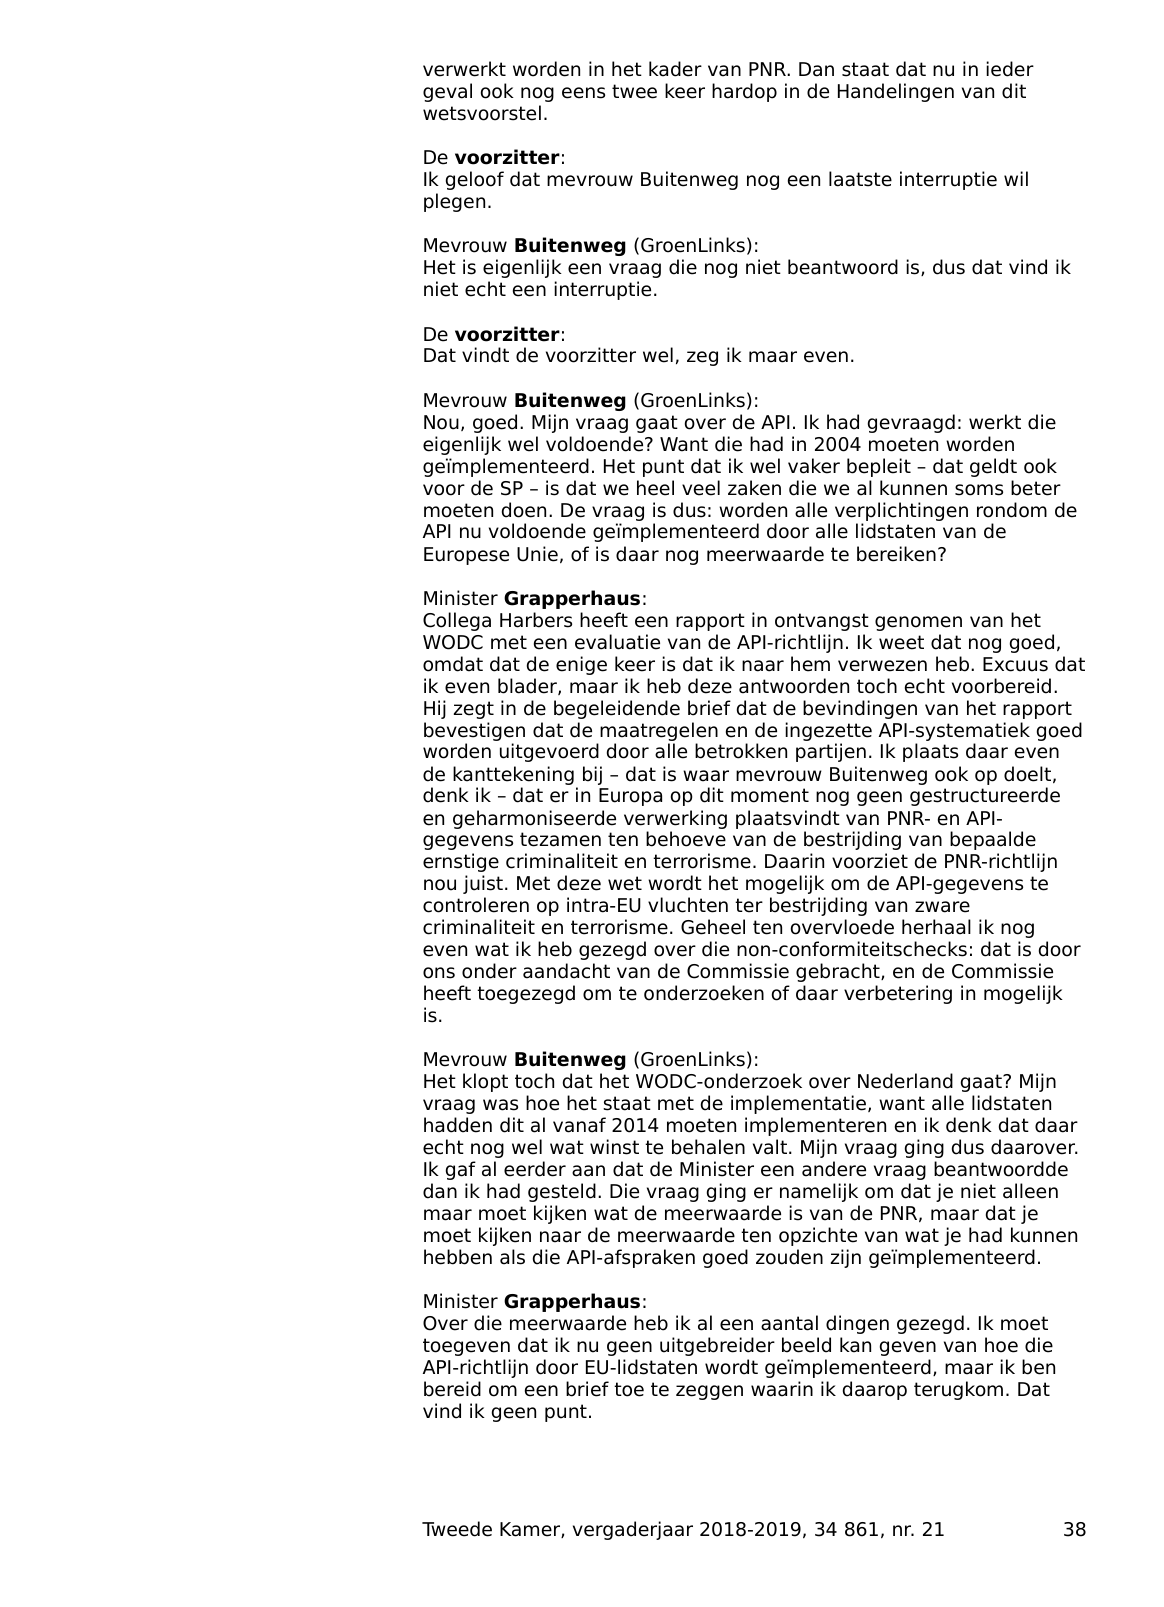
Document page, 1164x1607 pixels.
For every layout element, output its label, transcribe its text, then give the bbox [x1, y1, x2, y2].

text Mevrouw Buitenweg (GroenLinks): [422, 235, 1087, 257]
text De voorzitter: [422, 323, 1087, 345]
text De voorzitter: [422, 147, 1087, 169]
text Het klopt toch dat het WODC-onderzoek over Nederland gaat? Mijn vraag was hoe het staat met de implementatie, want alle lidstaten hadden dit al vanaf 2014 moeten implementeren en ik denk dat daar echt nog wel wat winst te behalen valt. Mijn vraag ging dus daarover. Ik gaf al eerder aan dat de Minister een andere vraag beantwoordde dan ik had gesteld. Die vraag ging er namelijk om dat je niet alleen maar moet kijken wat de meerwaarde is van de PNR, maar dat je moet kijken naar de meerwaarde ten opzichte van wat je had kunnen hebben als die API-afspraken goed zouden zijn geïmplementeerd. [422, 1071, 1087, 1269]
text Ik geloof dat mevrouw Buitenweg nog een laatste interruptie wil plegen. [422, 169, 1087, 213]
text Het is eigenlijk een vraag die nog niet beantwoord is, dus dat vind ik niet echt een interruptie. [422, 257, 1087, 301]
text Nou, goed. Mijn vraag gaat over de API. Ik had gevraagd: werkt die eigenlijk wel voldoende? Want die had in 2004 moeten worden geïmplementeerd. Het punt dat ik wel vaker bepleit – dat geldt ook voor de SP – is dat we heel veel zaken die we al kunnen soms beter moeten doen. De vraag is dus: worden alle verplichtingen rondom de API nu voldoende geïmplementeerd door alle lidstaten van de Europese Unie, of is daar nog meerwaarde te bereiken? [422, 412, 1087, 565]
text Minister Grapperhaus: [422, 1291, 1087, 1313]
text Mevrouw Buitenweg (GroenLinks): [422, 1049, 1087, 1071]
text Minister Grapperhaus: [422, 588, 1087, 609]
text Collega Harbers heeft een rapport in ontvangst genomen van het WODC met een evaluatie van de API-richtlijn. Ik weet dat nog goed, omdat dat de enige keer is dat ik naar hem verwezen heb. Excuus dat ik even blader, maar ik heb deze antwoorden toch echt voorbereid. Hij zegt in de begeleidende brief dat de bevindingen van het rapport bevestigen dat de maatregelen en de ingezette API-systematiek goed worden uitgevoerd door alle betrokken partijen. Ik plaats daar even de kanttekening bij – dat is waar mevrouw Buitenweg ook op doelt, denk ik – dat er in Europa op dit moment nog geen gestructureerde en geharmoniseerde verwerking plaatsvindt van PNR- en API-gegevens tezamen ten behoeve van de bestrijding van bepaalde ernstige criminaliteit en terrorisme. Daarin voorziet de PNR-richtlijn nou juist. Met deze wet wordt het mogelijk om de API-gegevens te controleren op intra-EU vluchten ter bestrijding van zware criminaliteit en terrorisme. Geheel ten overvloede herhaal ik nog even wat ik heb gezegd over die non-conformiteitschecks: dat is door ons onder aandacht van de Commissie gebracht, en de Commissie heeft toegezegd om te onderzoeken of daar verbetering in mogelijk is. [422, 609, 1087, 1027]
text verwerkt worden in het kader van PNR. Dan staat dat nu in ieder geval ook nog eens twee keer hardop in de Handelingen van dit wetsvoorstel. [422, 59, 1087, 125]
text Dat vindt de voorzitter wel, zeg ik maar even. [422, 345, 1087, 367]
text Mevrouw Buitenweg (GroenLinks): [422, 389, 1087, 412]
text Over die meerwaarde heb ik al een aantal dingen gezegd. Ik moet toegeven dat ik nu geen uitgebreider beeld kan geven van hoe die API-richtlijn door EU-lidstaten wordt geïmplementeerd, maar ik ben bereid om een brief toe te zeggen waarin ik daarop terugkom. Dat vind ik geen punt. [422, 1313, 1087, 1423]
